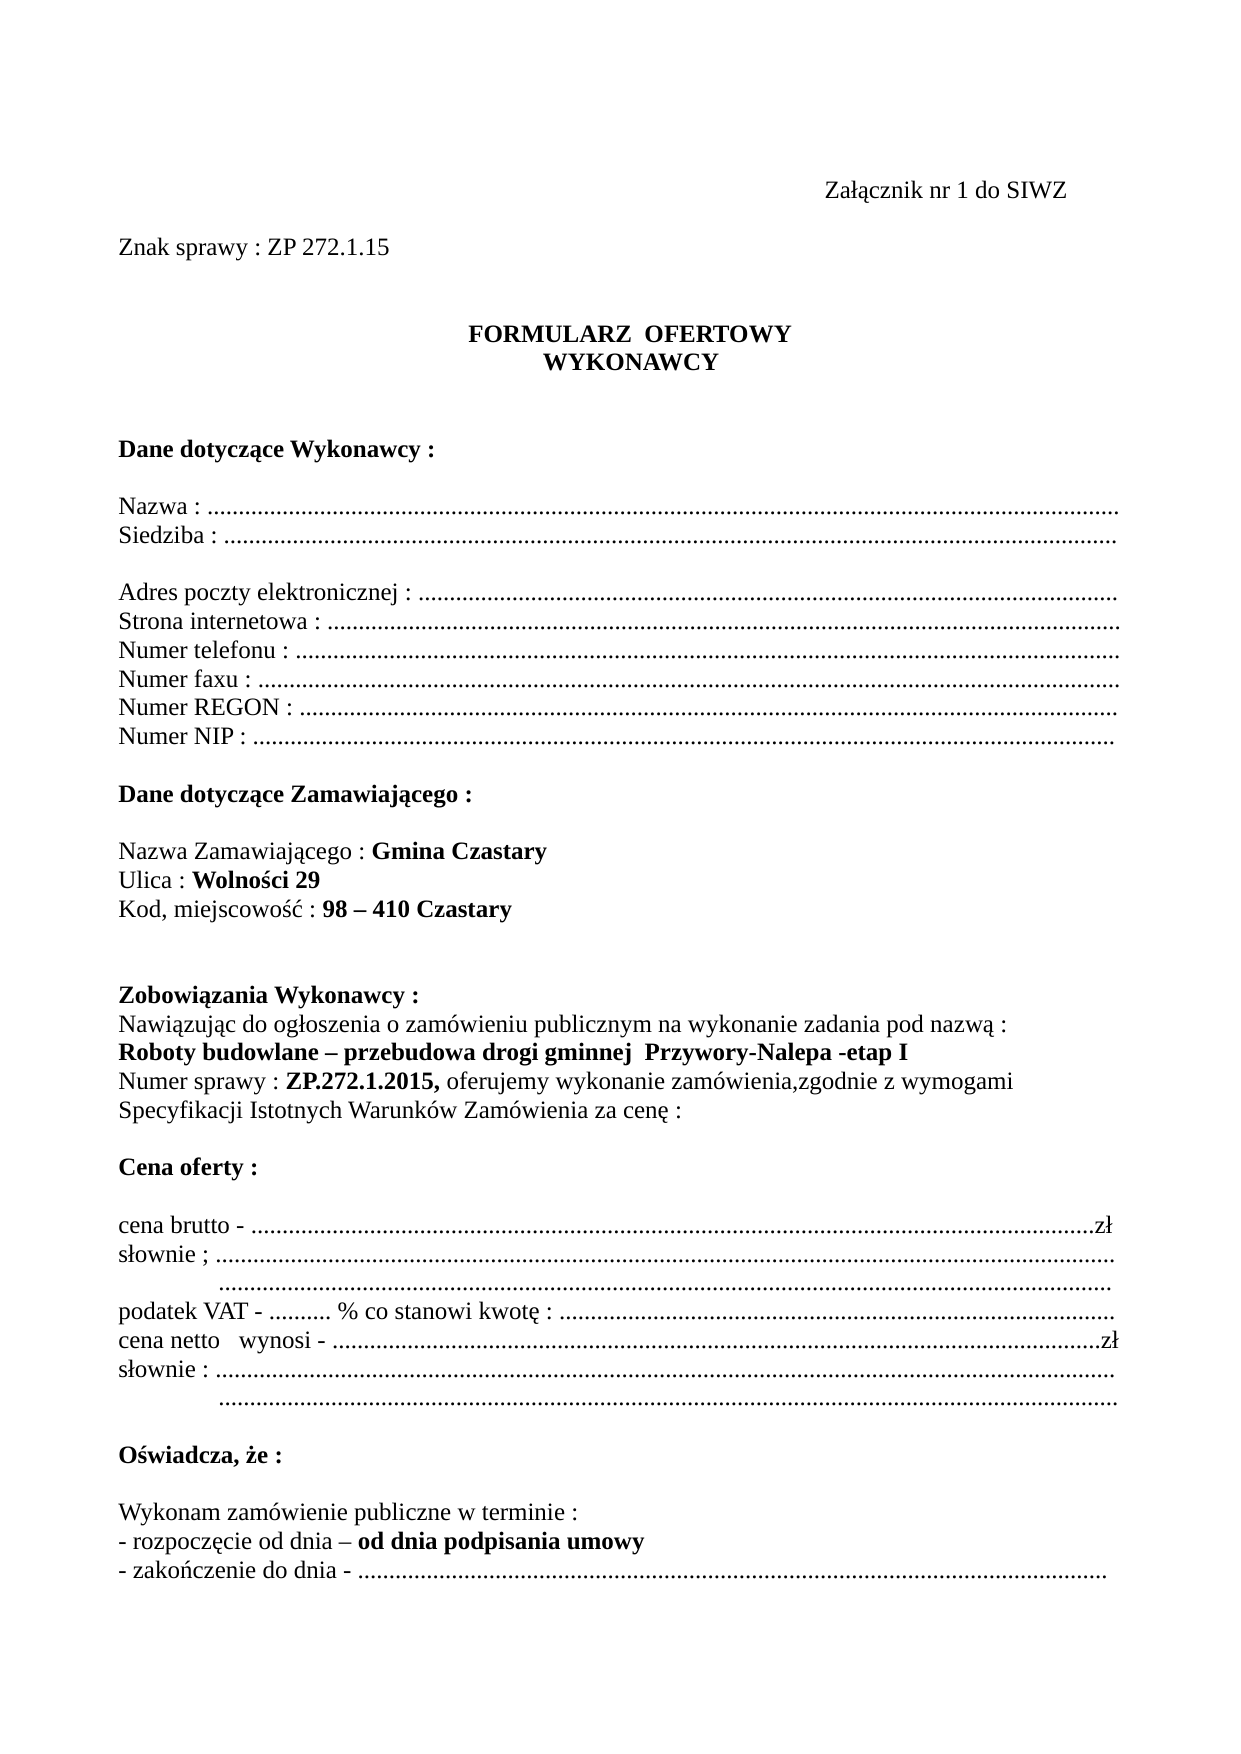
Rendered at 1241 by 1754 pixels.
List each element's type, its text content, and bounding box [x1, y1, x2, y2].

text ............................................................................................................................................... [118, 1267, 1122, 1296]
text Dane dotyczące Zamawiającego : [118, 779, 1122, 807]
text Cena oferty : [118, 1152, 1122, 1181]
text Nazwa : .................................................................................................................................................. [118, 491, 1122, 520]
text cena netto wynosi - ...........................................................................................................................zł [118, 1325, 1122, 1354]
text Numer sprawy : ZP.272.1.2015, oferujemy wykonanie zamówienia,zgodnie z wymogami Specyfikacji Istotnych Warunków Zamówienia za cenę : [118, 1066, 1122, 1124]
text Numer telefonu : .................................................................................................................................... [118, 635, 1122, 664]
text słownie ; ................................................................................................................................................ [118, 1239, 1122, 1267]
text Kod, miejscowość : 98 – 410 Czastary [118, 894, 1122, 922]
text Załącznik nr 1 do SIWZ [118, 175, 1122, 204]
text Strona internetowa : ............................................................................................................................... [118, 606, 1122, 635]
text Dane dotyczące Wykonawcy : [118, 434, 1122, 462]
text Numer faxu : .......................................................................................................................................... [118, 664, 1122, 692]
text Nazwa Zamawiającego : Gmina Czastary [118, 836, 1122, 865]
text Numer NIP : .......................................................................................................................................... [118, 721, 1122, 750]
text - zakończenie do dnia - ........................................................................................................................ [118, 1555, 1122, 1584]
text Adres poczty elektronicznej : ................................................................................................................ [118, 577, 1122, 606]
text Oświadcza, że : [118, 1440, 1122, 1469]
text - rozpoczęcie od dnia – od dnia podpisania umowy [118, 1526, 1122, 1555]
text Nawiązując do ogłoszenia o zamówieniu publicznym na wykonanie zadania pod nazwą : [118, 1009, 1122, 1037]
text słownie : ................................................................................................................................................ [118, 1354, 1122, 1382]
text Ulica : Wolności 29 [118, 865, 1122, 894]
text ................................................................................................................................................ [118, 1382, 1122, 1411]
text Siedziba : ............................................................................................................................................... [118, 520, 1122, 549]
text Numer REGON : ................................................................................................................................... [118, 692, 1122, 721]
text Zobowiązania Wykonawcy : [118, 980, 1122, 1009]
text podatek VAT - .......... % co stanowi kwotę : ......................................................................................... [118, 1296, 1122, 1325]
text cena brutto - .......................................................................................................................................zł [118, 1210, 1122, 1239]
text Wykonam zamówienie publiczne w terminie : [118, 1497, 1122, 1526]
text WYKONAWCY [118, 347, 1122, 376]
text FORMULARZ OFERTOWY [118, 319, 1122, 347]
text Roboty budowlane – przebudowa drogi gminnej Przywory-Nalepa -etap I [118, 1037, 1122, 1066]
text Znak sprawy : ZP 272.1.15 [118, 232, 1122, 261]
